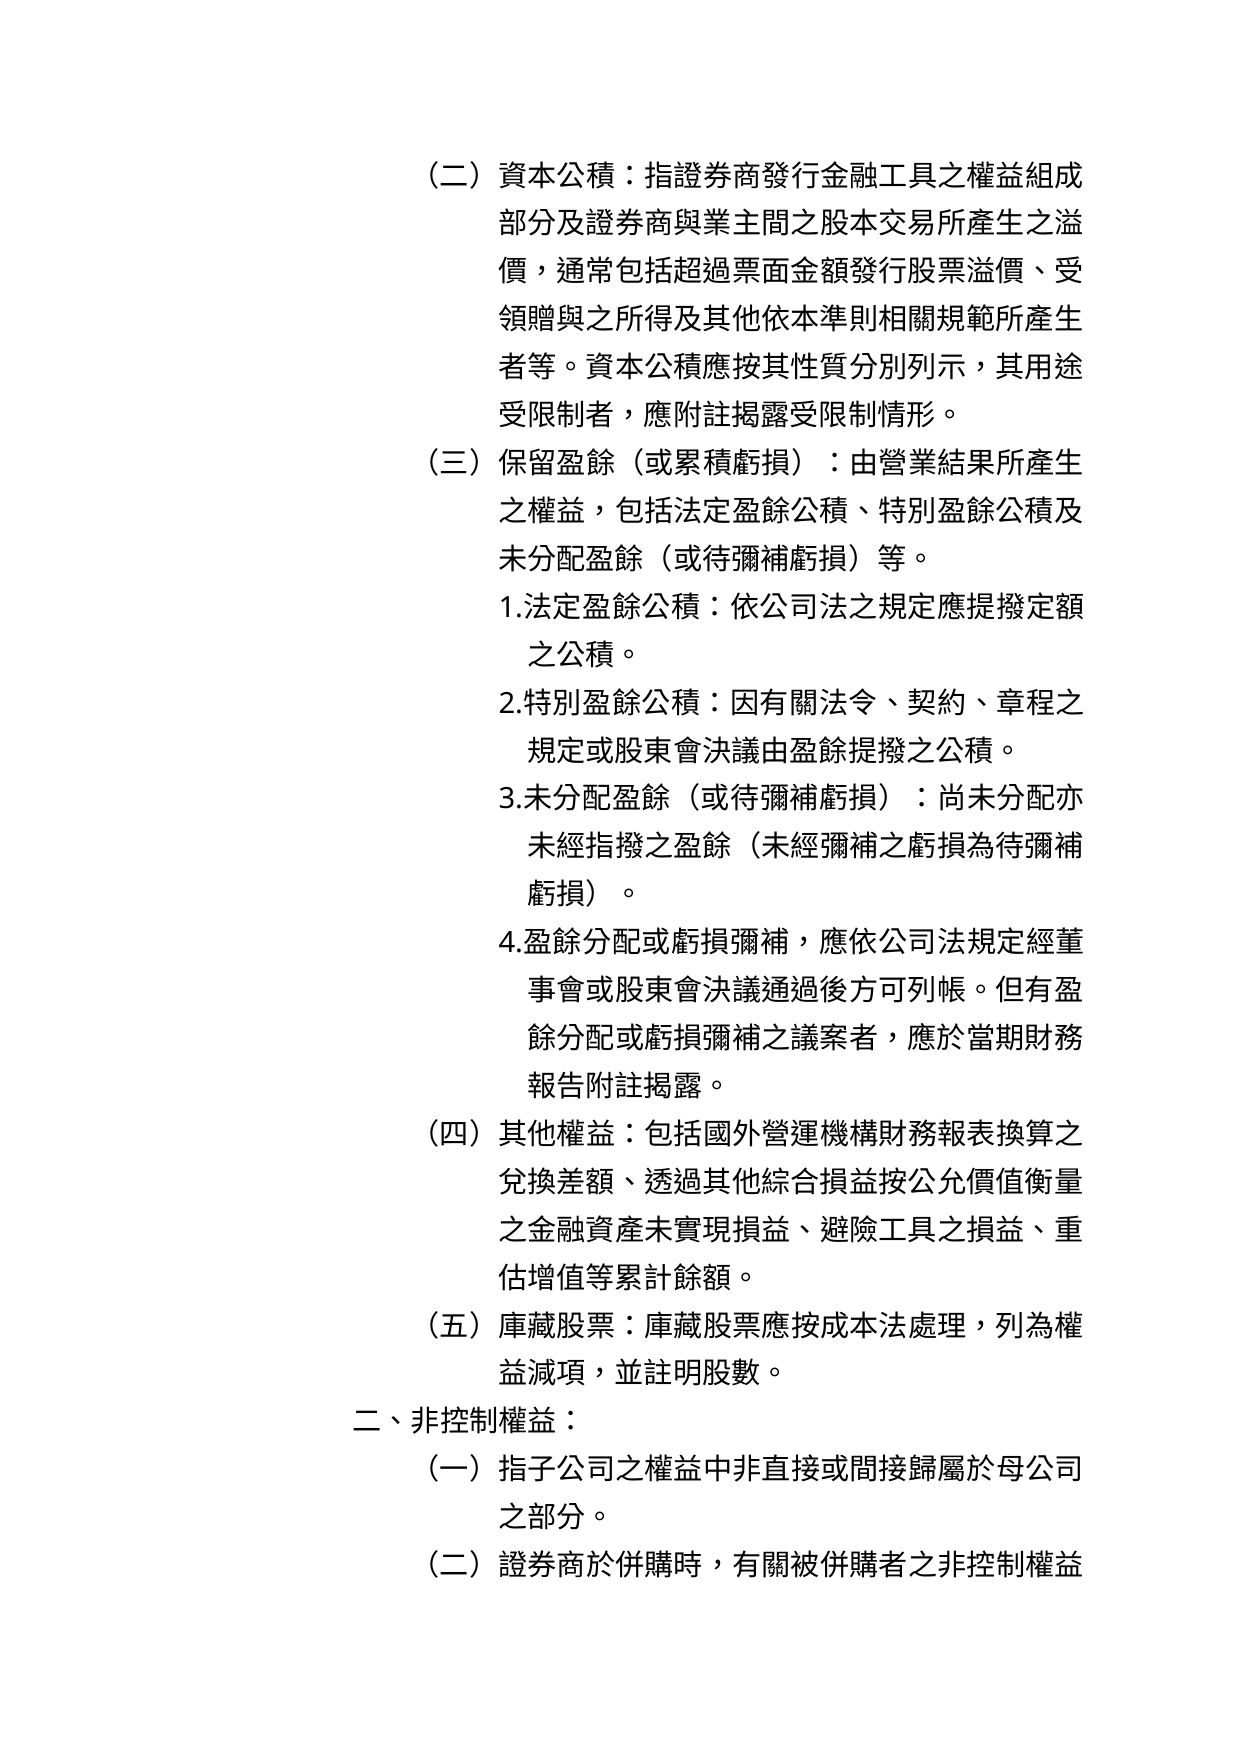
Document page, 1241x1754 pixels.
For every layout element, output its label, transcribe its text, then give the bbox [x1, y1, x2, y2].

table_cell （二）資本公積：指證券商發行金融工具之權益組成部分及證券商與業主間之股本交易所產生之溢價，通常包括超過票面金額發行股票溢價、受領贈與之所得及其他依本準則相關規範所產生者等。資本公積應按其性質分別列示，其用途受限制者，應附註揭露受限制情形。 （三）保留盈餘（或累積虧損）：由營業結果所產生之權益，包括法定盈餘公積、特別盈餘公積及未分配盈餘（或待彌補虧損）等。 1.法定盈餘公積：依公司法之規定應提撥定額之公積。 2.特別盈餘公積：因有關法令、契約、章程之規定或股東會決議由盈餘提撥之公積。 3.未分配盈餘（或待彌補虧損）：尚未分配亦未經指撥之盈餘（未經彌補之虧損為待彌補虧損）。 4.盈餘分配或虧損彌補，應依公司法規定經董事會或股東會決議通過後方可列帳。但有盈餘分配或虧損彌補之議案者，應於當期財務報告附註揭露。 （四）其他權益：包括國外營運機構財務報表換算之兌換差額、透過其他綜合損益按公允價值衡量之金融資產未實現損益、避險工具之損益、重估增值等累計餘額。 （五）庫藏股票：庫藏股票應按成本法處理，列為權益減項，並註明股數。 二、非控制權益： （一）指子公司之權益中非直接或間接歸屬於母公司之部分。 （二）證券商於併購時，有關被併購者之非控制權益 [166, 148, 1096, 1585]
